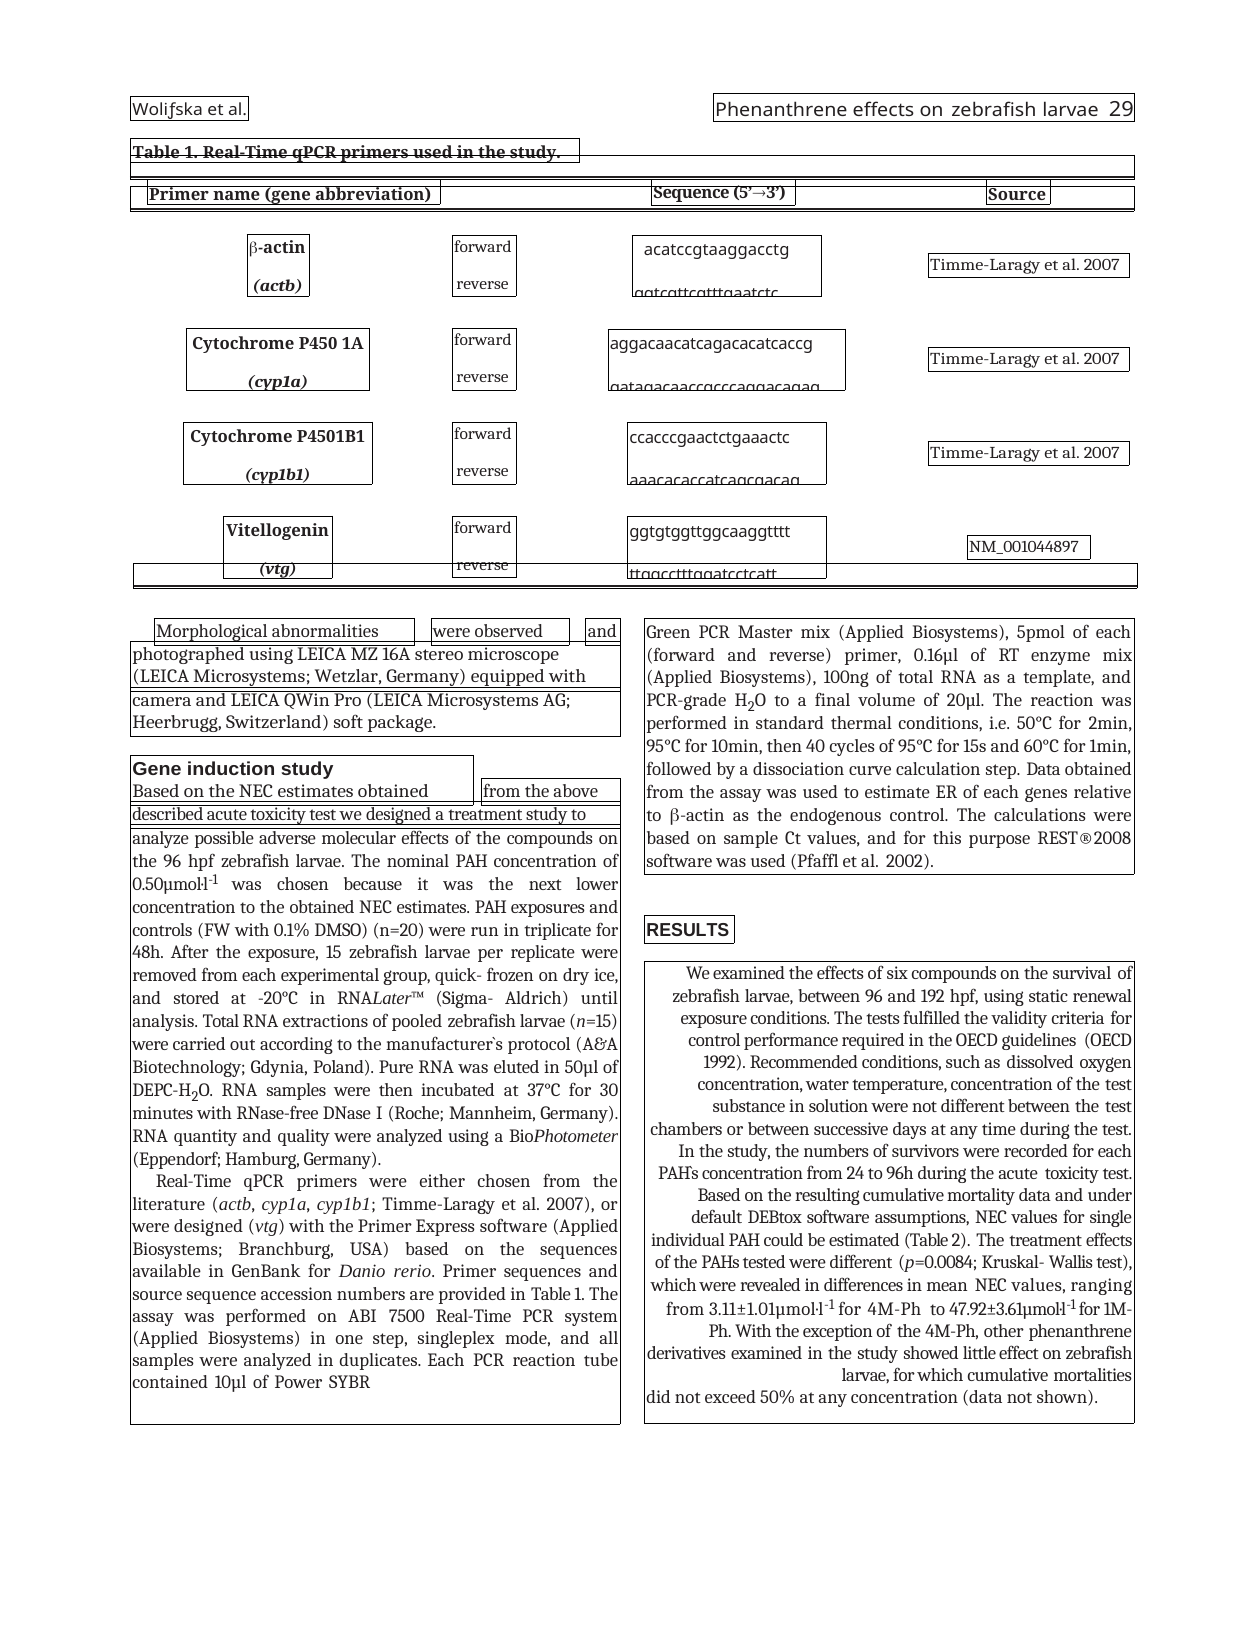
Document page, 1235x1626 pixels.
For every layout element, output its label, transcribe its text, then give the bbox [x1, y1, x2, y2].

text reverse [456, 274, 516, 293]
text [224, 559, 332, 563]
text Table 1. Real-Time qPCR primers used in the study. [133, 141, 579, 155]
text forward [454, 424, 516, 444]
text (actb) [252, 277, 309, 296]
text Green PCR Master mix (Applied Biosystems), 5pmol of each (forward and reverse) primer, 0.16µl of RT enzyme mix (Applied Biosystems), 100ng of total RNA as a template, and PCR-grade H2O to a final volume of 20µl. The reaction was performed in standard thermal conditions, i.e. 50°C for 2min, 95°C for 10min, then 40 cycles of 95°C for 15s and 60°C for 1min, followed by a dissociation curve calculation step. Data obtained from the assay was used to estimate ER of each genes relative to -actin as the endogenous control. The calculations were based on sample Ct values, and for this purpose REST®2008 software was used (Pfaffl et al. 2002). [646, 620, 1132, 872]
text [988, 182, 1050, 186]
text Sequence (5’3’) [653, 187, 795, 204]
text reverse [456, 368, 516, 387]
text Timme-Laragy et al. 2007 [930, 443, 1129, 462]
text forward [454, 237, 516, 256]
text Timme-Laragy et al. 2007 [930, 256, 1129, 275]
text Cytochrome P450 1A [187, 331, 368, 354]
text Vitellogenin [224, 519, 332, 542]
text aggacaacatcagacacatcaccg [609, 332, 845, 354]
text did not exceed 50% at any concentration (data not shown). [646, 1387, 1134, 1408]
text photographed using LEICA MZ 16A stereo microscope (LEICA Microsystems; Wetzlar, Germany) equipped with [132, 643, 620, 687]
text reverse [456, 564, 516, 574]
text gatagacaaccgcccaggacagag [609, 375, 845, 390]
text Primer name (gene abbreviation) [149, 187, 440, 204]
text ccacccgaactctgaaactc [629, 426, 826, 448]
text Table 1. Real-Time qPCR primers used in the study. [344, 156, 550, 162]
text (vtg) [224, 564, 332, 577]
text forward [454, 518, 516, 537]
text acatccgtaaggacctg [643, 238, 821, 261]
text Timme-Laragy et al. 2007 [930, 349, 1129, 369]
text were observed [433, 620, 569, 641]
text ggtgtggttggcaaggtttt [629, 519, 826, 542]
text camera and LEICA QWin Pro (LEICA Microsystems AG; Heerbrugg, Switzerland) soft package. [132, 689, 620, 733]
text Cytochrome P4501B1 [185, 425, 370, 448]
text Real-Time qPCR primers were either chosen from the literature (actb, cyp1a, cyp1b1; Timme-Laragy et al. 2007), or were designed (vtg) with the Primer Express software (Applied Biosystems; Branchburg, USA) based on the sequences available in GenBank for Danio rerio. Primer sequences and source sequence accession numbers are provided in Table 1. The assay was performed on ABI 7500 Real-Time PCR system (Applied Biosystems) in one step, singleplex mode, and all samples were analyzed in duplicates. Each PCR reaction tube contained 10µl of Power SYBR [132, 1170, 618, 1393]
text Phenanthrene effects on zebrafish larvae 29 [715, 94, 1134, 121]
text -actin [249, 236, 309, 259]
text [653, 181, 795, 186]
text analyze possible adverse molecular effects of the compounds on the 96 hpf zebrafish larvae. The nominal PAH concentration of 0.50µmol·l-1 was chosen because it was the next lower concentration to the obtained NEC estimates. PAH exposures and controls (FW with 0.1% DMSO) (n=20) were run in triplicate for 48h. After the exposure, 15 zebrafish larvae per replicate were removed from each experimental group, quick- frozen on dry ice, and stored at -20°C in RNALater™ (Sigma- Aldrich) until analysis. Total RNA extractions of pooled zebrafish larvae (n=15) were carried out according to the manufacturer`s protocol (A&A Biotechnology; Gdynia, Poland). Pure RNA was eluted in 50µl of DEPC-H2O. RNA samples were then incubated at 37°C for 30 minutes with RNase-free DNase I (Roche; Mannheim, Germany). RNA quantity and quality were analyzed using a BioPhotometer (Eppendorf; Hamburg, Germany). [132, 826, 618, 1170]
text forward [454, 331, 516, 350]
text We examined the effects of six compounds on the survival of zebrafish larvae, between 96 and 192 hpf, using static renewal exposure conditions. The tests fulfilled the validity criteria for control performance required in the OECD guidelines (OECD 1992). Recommended conditions, such as dissolved oxygen concentration, water temperature, concentration of the test substance in solution were not different between the test chambers or between successive days at any time during the test. In the study, the numbers of survivors were recorded for each PAH`s concentration from 24 to 96h during the acute toxicity test. Based on the resulting cumulative mortality data and under default DEBtox software assumptions, NEC values for single individual PAH could be estimated (Table 2). The treatment effects of the PAHs tested were different (p=0.0084; Kruskal- Wallis test), which were revealed in differences in mean NEC values, ranging from 3.11±1.01µmol·l-1 for 4M-Ph to 47.92±3.61µmol·l-1 for 1M-Ph. With the exception of the 4M-Ph, other phenanthrene derivatives examined in the study showed little effect on zebrafish larvae, for which cumulative mortalities [646, 963, 1132, 1387]
text Woliƒska et al. [132, 98, 248, 120]
text Gene induction study [132, 758, 473, 779]
text reverse [456, 462, 516, 481]
text Source [988, 187, 1050, 204]
text Based on the NEC estimates obtained [132, 781, 473, 801]
text RESULTS [646, 918, 734, 940]
text reverse [456, 555, 516, 563]
text (cyp1a) [187, 372, 368, 390]
text (cyp1b1) [185, 466, 370, 484]
text ttggcctttggatcctcatt [629, 564, 826, 578]
text ggtcgttcgtttgaatctc [634, 281, 821, 296]
text aaacacaccatcagcgacag [629, 469, 826, 484]
text from the above [483, 781, 620, 801]
text Morphological abnormalities [156, 620, 414, 641]
text described acute toxicity test we designed a treatment study to [132, 804, 620, 824]
text and [588, 620, 620, 641]
text NM_001044897 [969, 537, 1090, 556]
text [149, 182, 440, 186]
